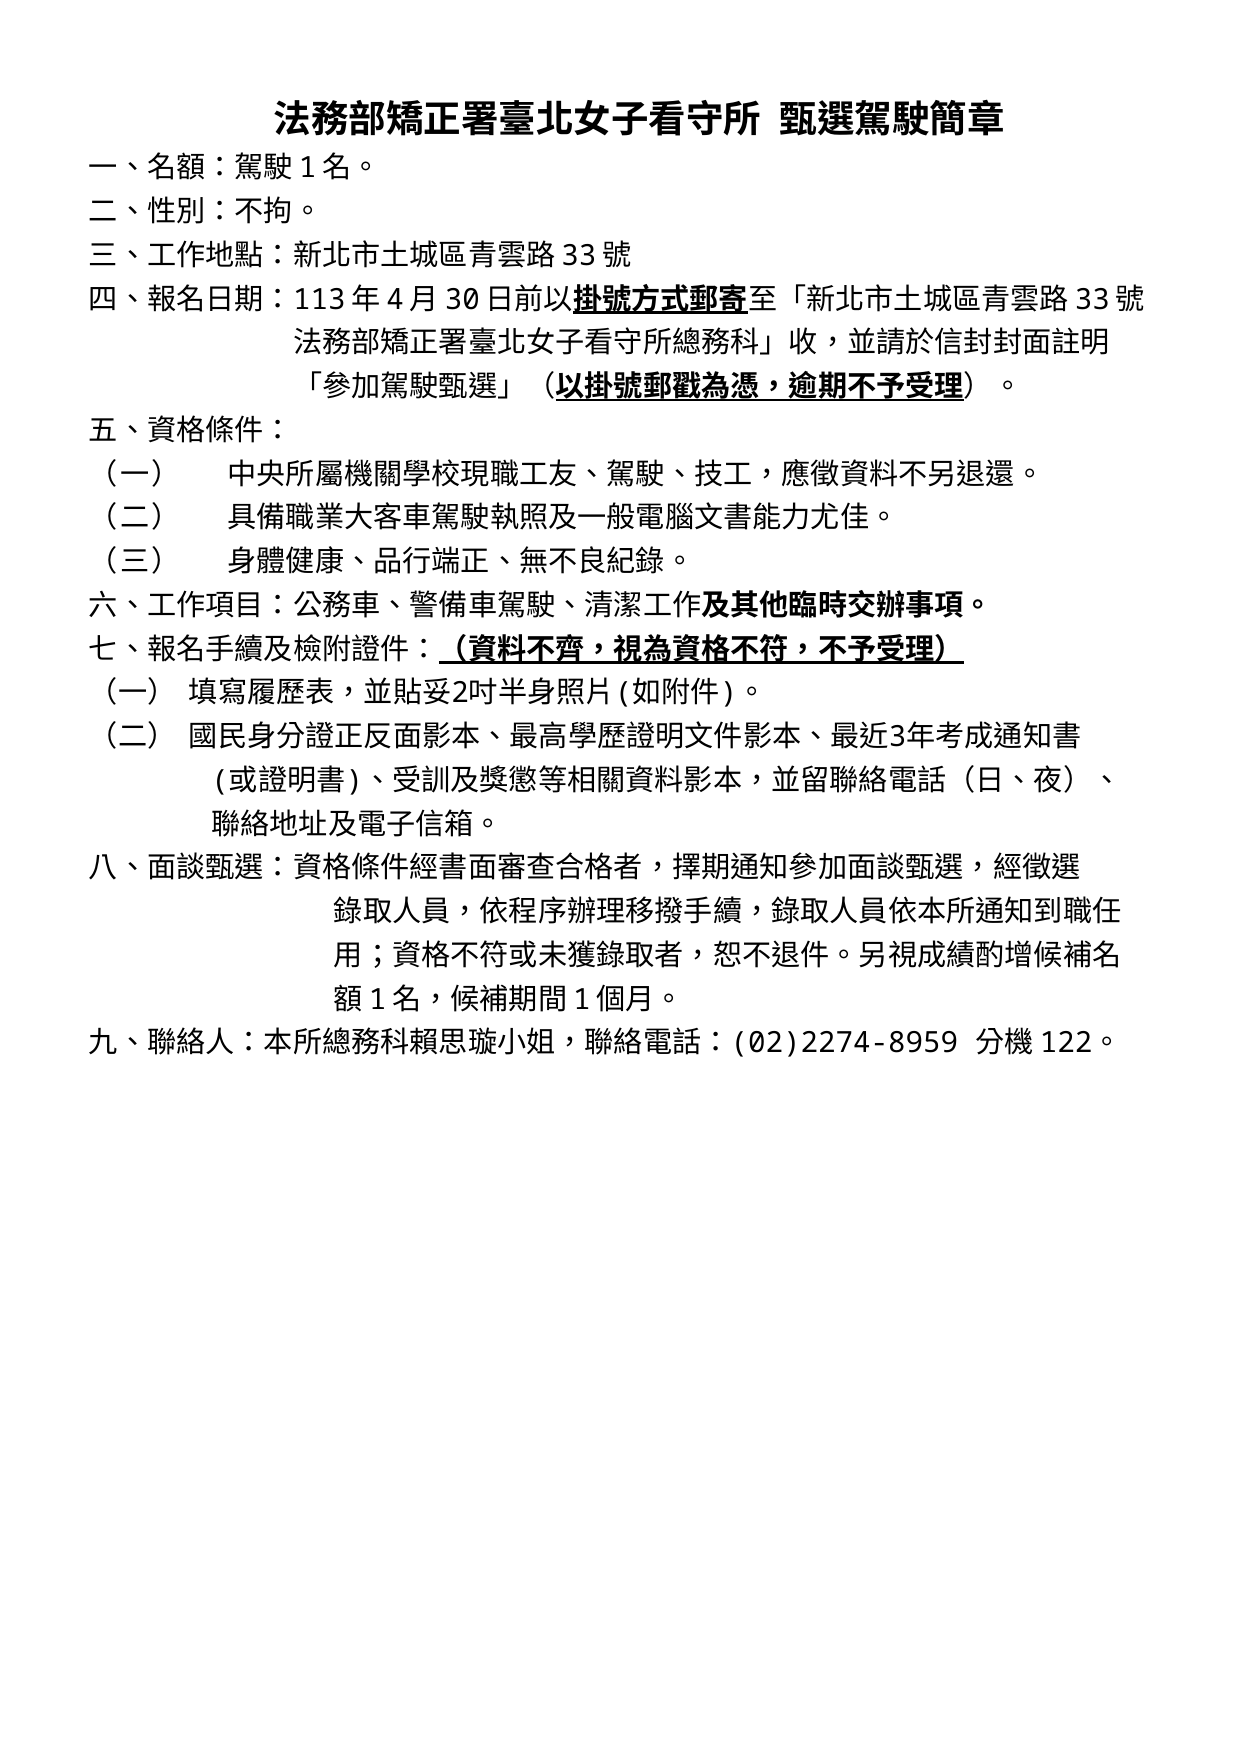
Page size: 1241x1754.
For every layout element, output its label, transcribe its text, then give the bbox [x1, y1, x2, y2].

text 三、工作地點：新北市土城區青雲路33號 [89, 230, 1152, 274]
text 額1名，候補期間1個月。 [89, 974, 1152, 1018]
text 七、報名手續及檢附證件：（資料不齊，視為資格不符，不予受理） [89, 624, 1152, 668]
list 填寫履歷表，並貼妥2吋半身照片(如附件)。 [89, 668, 1152, 712]
text 一、名額：駕駛1名。 [89, 143, 1152, 187]
list 中央所屬機關學校現職工友、駕駛、技工，應徵資料不另退還。 [89, 449, 1152, 493]
text 聯絡地址及電子信箱。 [89, 799, 1152, 843]
list 身體健康、品行端正、無不良紀錄。 [89, 537, 1152, 580]
text 五、資格條件： [89, 405, 1152, 449]
text 錄取人員，依程序辦理移撥手續，錄取人員依本所通知到職任 [89, 887, 1152, 930]
text 九、聯絡人：本所總務科賴思璇小姐，聯絡電話：(02)2274-8959 分機122。 [89, 1018, 1152, 1062]
text 法務部矯正署臺北女子看守所 甄選駕駛簡章 [89, 89, 1152, 143]
text 二、性別：不拘。 [89, 187, 1152, 230]
text 用；資格不符或未獲錄取者，恕不退件。另視成績酌增候補名 [89, 930, 1152, 974]
list 具備職業大客車駕駛執照及一般電腦文書能力尤佳。 [89, 493, 1152, 537]
list 國民身分證正反面影本、最高學歷證明文件影本、最近3年考成通知書 [89, 712, 1152, 755]
text 六、工作項目：公務車、警備車駕駛、清潔工作及其他臨時交辦事項。 [89, 580, 1152, 624]
text 四、報名日期：113年4月30日前以掛號方式郵寄至「新北市土城區青雲路33號法務部矯正署臺北女子看守所總務科」收，並請於信封封面註明「參加駕駛甄選」（以掛號郵戳為憑，逾期不予受理）。 [89, 274, 1152, 405]
text 八、面談甄選：資格條件經書面審查合格者，擇期通知參加面談甄選，經徵選 [89, 843, 1152, 887]
text (或證明書)、受訓及獎懲等相關資料影本，並留聯絡電話（日、夜）、 [89, 755, 1152, 799]
